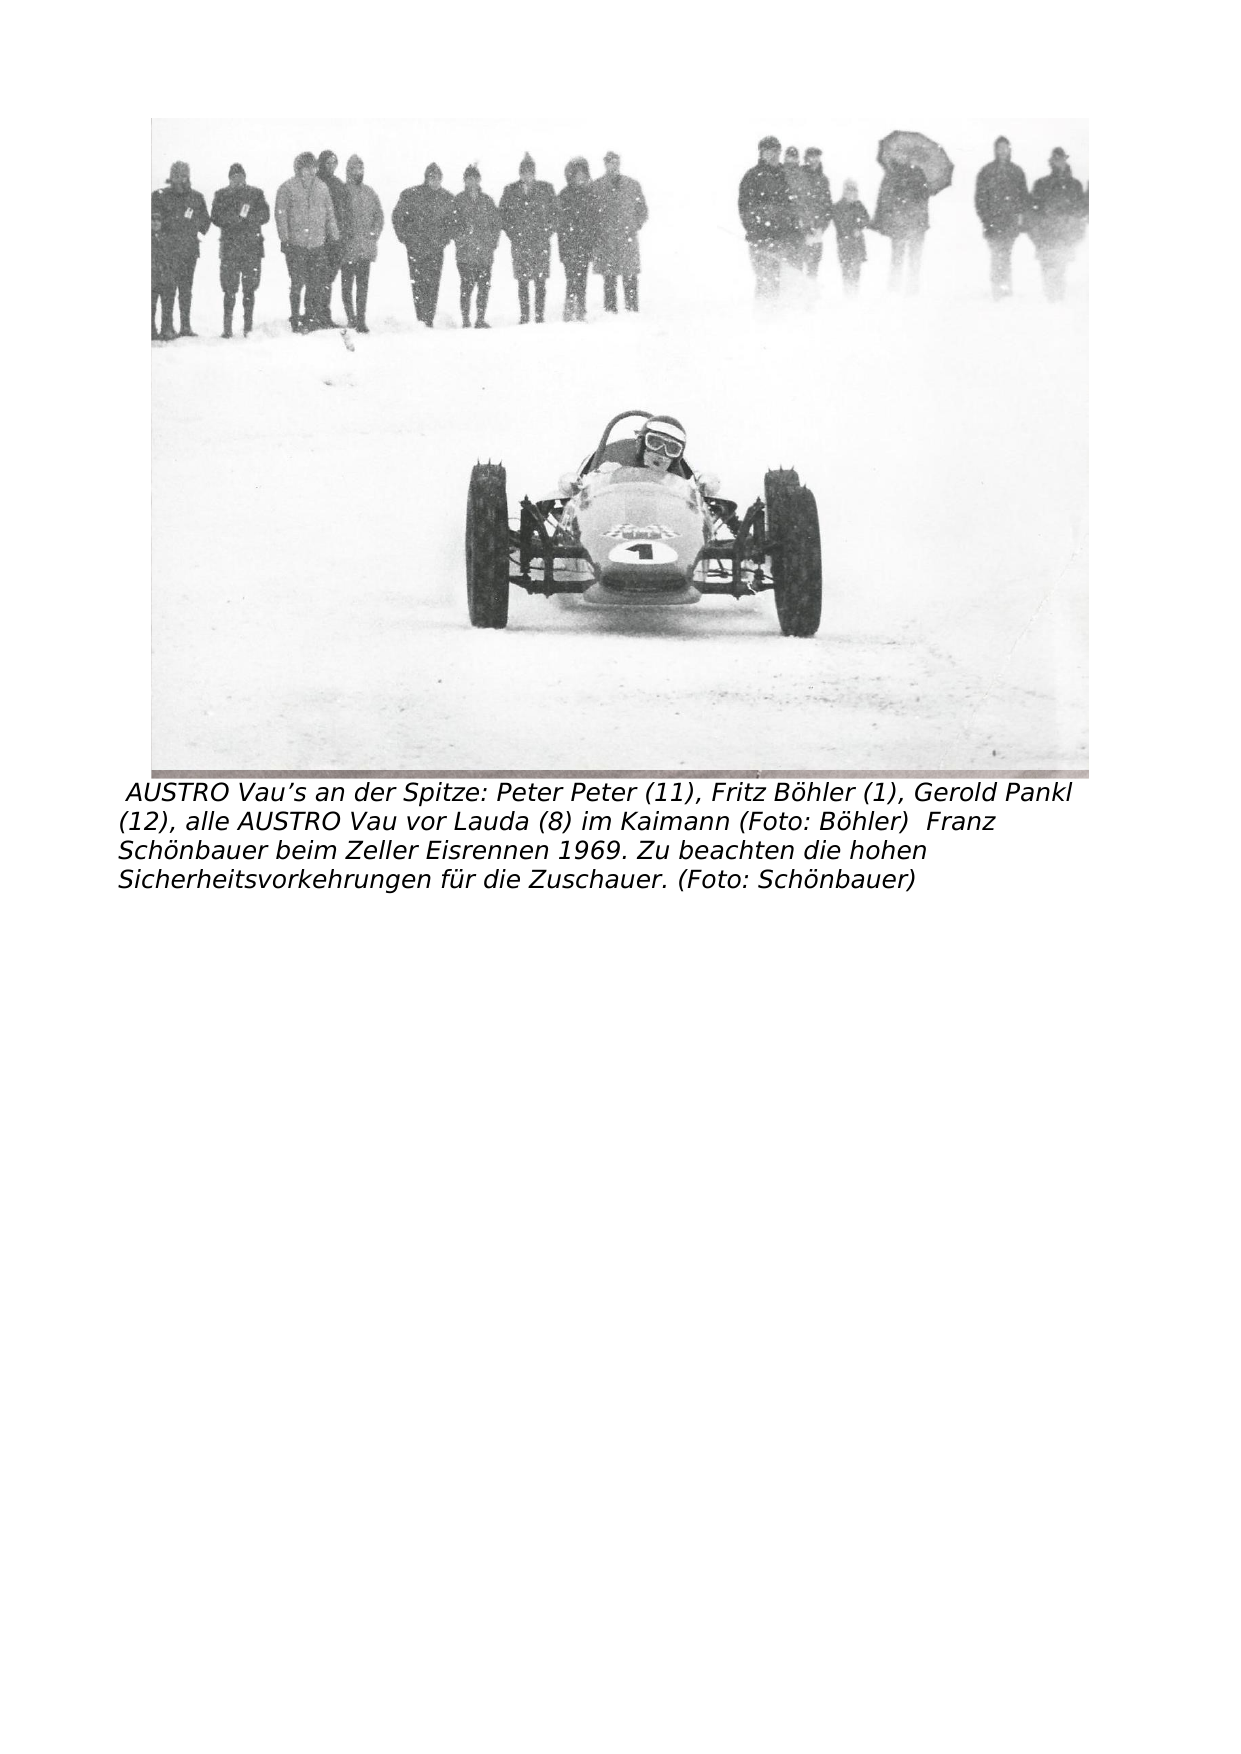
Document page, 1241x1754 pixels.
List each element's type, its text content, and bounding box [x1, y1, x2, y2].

picture [151, 118, 1089, 779]
text AUSTRO Vau’s an der Spitze: Peter Peter (11), Fritz Böhler (1), Gerold Pankl (12), alle AUSTRO Vau vor Lauda (8) im Kaimann (Foto: Böhler) Franz Schönbauer beim Zeller Eisrennen 1969. Zu beachten die hohen Sicherheitsvorkehrungen für die Zuschauer. (Foto: Schönbauer) [118, 118, 1122, 895]
